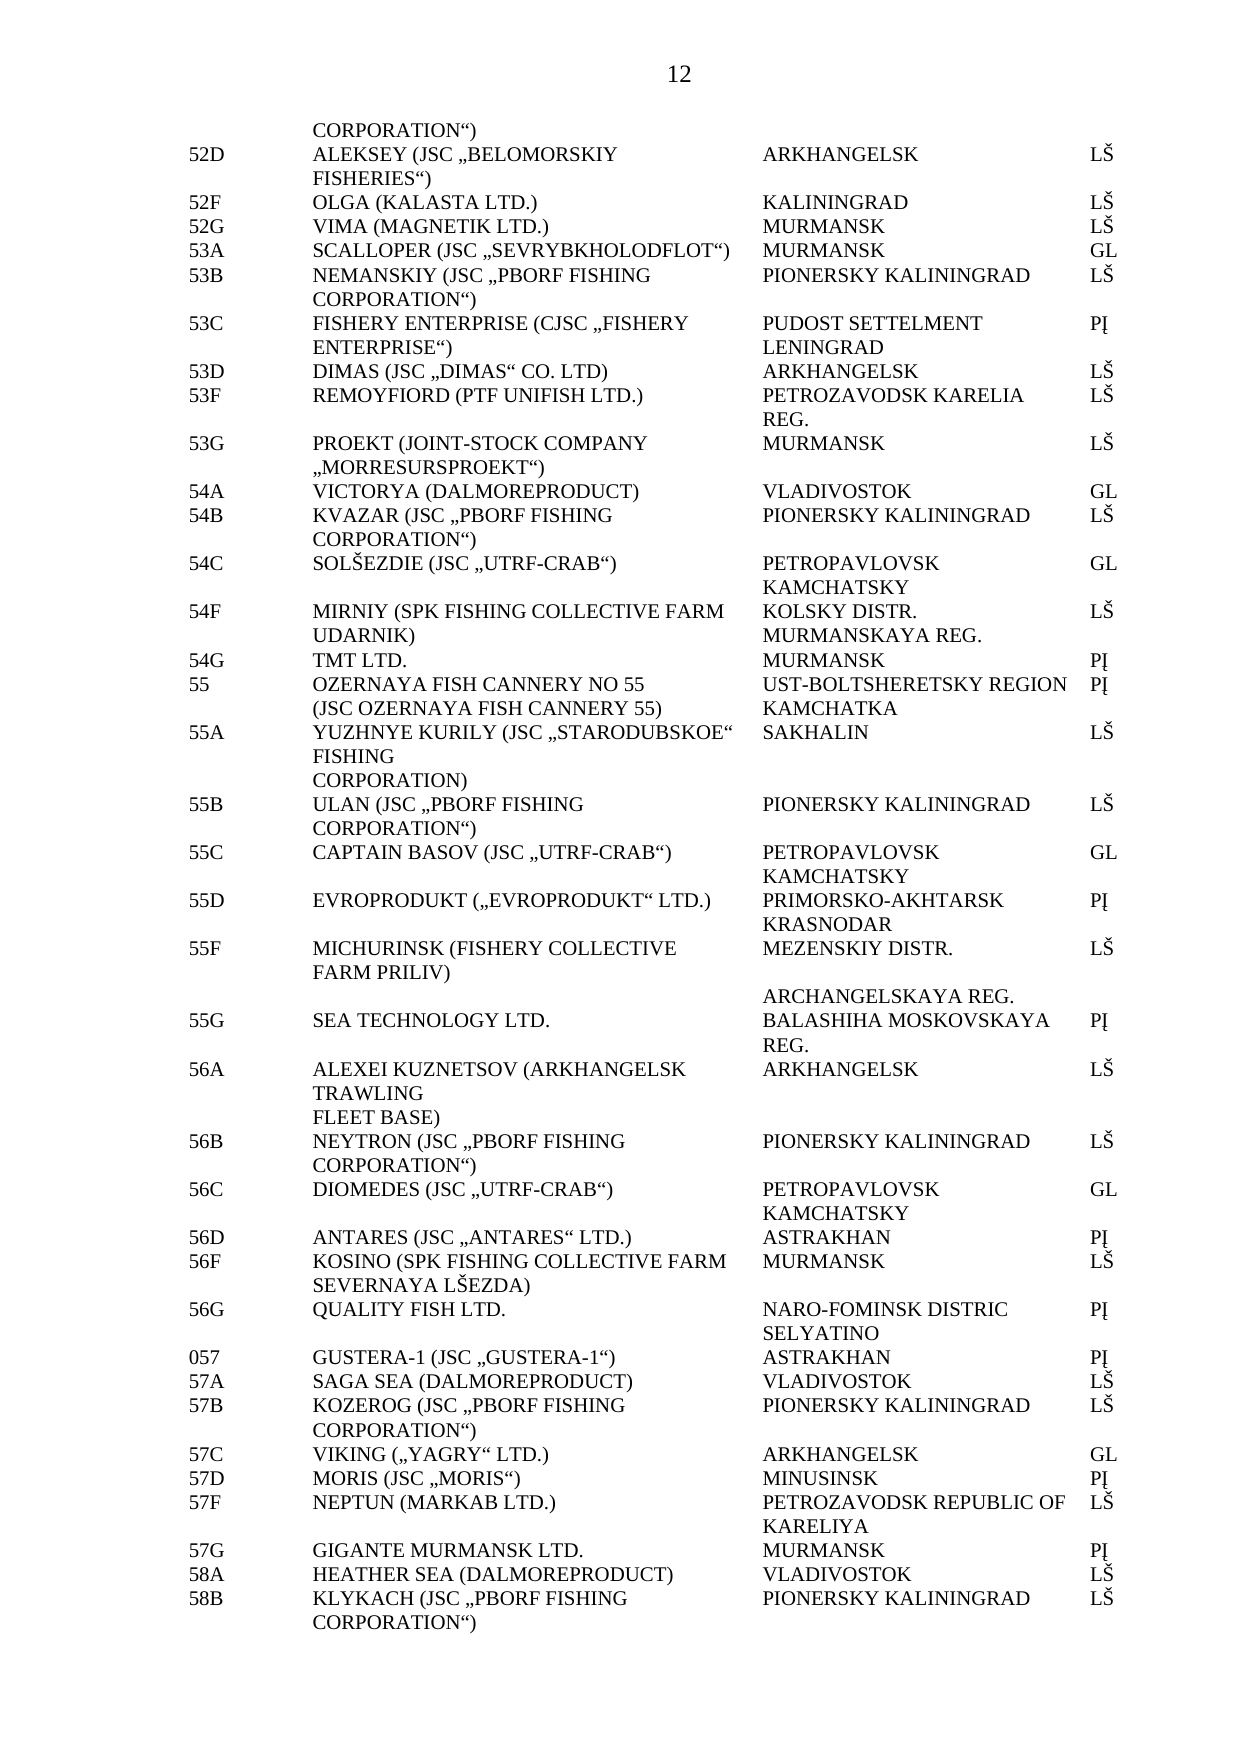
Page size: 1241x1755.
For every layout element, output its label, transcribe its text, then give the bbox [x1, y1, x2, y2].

table_cell MINUSINSK [751, 1466, 1078, 1490]
table_cell [177, 1105, 301, 1129]
table_cell Saga Sea (Dalmoreproduct) [301, 1369, 751, 1393]
table_cell 58B [177, 1586, 301, 1634]
table_cell PĮ [1079, 311, 1204, 359]
table_cell 55D [177, 888, 301, 936]
table_cell LŠ [1079, 431, 1204, 479]
table_cell Dimas (JSC „Dimas“ Co. Ltd) [301, 359, 751, 383]
table_cell PĮ [1079, 1538, 1204, 1562]
table_cell 56B [177, 1129, 301, 1177]
table_cell GL [1079, 1442, 1204, 1466]
table_cell MURMANSK [751, 214, 1078, 238]
table_cell LŠ [1079, 1490, 1204, 1538]
table_cell LŠ [1079, 1249, 1204, 1273]
table_cell 54B [177, 503, 301, 551]
table_cell ARKHANGELSK [751, 1442, 1078, 1466]
table_cell Evroprodukt („Evroprodukt“ Ltd.) [301, 888, 751, 936]
table_cell VLADIVOSTOK [751, 1562, 1078, 1586]
table_cell BALASHIHA MOSKOVSKAYA REG. [751, 1009, 1078, 1057]
table_cell GL [1079, 840, 1204, 888]
table_cell 54F [177, 599, 301, 647]
table_cell Gigante Murmansk Ltd. [301, 1538, 751, 1562]
table_cell PĮ [1079, 1345, 1204, 1369]
table_cell Mirniy (SPK Fishing collective farm Udarnik) [301, 599, 751, 647]
table_cell 55F [177, 936, 301, 984]
table_cell LŠ [1079, 599, 1204, 647]
table_cell UST-BOLTSHERETSKY REGION [751, 672, 1078, 696]
table_cell SoLŠezdie (JSC „UTRF-CRAB“) [301, 551, 751, 599]
table_cell KOLSKY DISTR. MURMANSKAYA REG. [751, 599, 1078, 647]
table_cell LŠ [1079, 263, 1204, 311]
table_cell 57D [177, 1466, 301, 1490]
table_cell [1079, 696, 1204, 720]
table_cell 54C [177, 551, 301, 599]
table_cell 52D [177, 142, 301, 190]
table_cell Diomedes (JSC „UTRF-CRAB“) [301, 1177, 751, 1225]
table_cell ARCHANGELSKAYA REG. [751, 984, 1078, 1008]
table_cell Fishery Enterprise (CJSC „Fishery Enterprise“) [301, 311, 751, 359]
table_cell ARKHANGELSK [751, 359, 1078, 383]
table_cell PĮ [1079, 1225, 1204, 1249]
table_cell Ozernaya Fish Cannery No 55 [301, 672, 751, 696]
table_cell Vima (Magnetik Ltd.) [301, 214, 751, 238]
table_cell 58A [177, 1562, 301, 1586]
table_cell 56D [177, 1225, 301, 1249]
table_cell [1079, 1273, 1204, 1297]
table_cell 53C [177, 311, 301, 359]
table_cell VLADIVOSTOK [751, 1369, 1078, 1393]
table_cell [751, 1105, 1078, 1129]
table_cell 53A [177, 239, 301, 262]
table_cell 53G [177, 431, 301, 479]
table_cell Scalloper (JSC „Sevrybkholodflot“) [301, 239, 751, 262]
table_cell LŠ [1079, 214, 1204, 238]
table_cell PIONERSKY KALININGRAD [751, 1394, 1078, 1442]
table_cell LŠ [1079, 383, 1204, 431]
table_cell [177, 118, 301, 142]
table_cell PIONERSKY KALININGRAD [751, 503, 1078, 551]
table_cell Yuzhnye Kurily (JSC „Starodubskoe“ Fishing [301, 720, 751, 768]
table_cell [177, 984, 301, 1008]
table_cell 54G [177, 648, 301, 672]
table_cell Nemanskiy (JSC „PBORF Fishing Corporation“) [301, 263, 751, 311]
table_cell Neytron (JSC „PBORF Fishing Corporation“) [301, 1129, 751, 1177]
table_cell 53F [177, 383, 301, 431]
table_cell TMT Ltd. [301, 648, 751, 672]
table_cell KALININGRAD [751, 190, 1078, 214]
table_cell [177, 768, 301, 792]
table_cell PIONERSKY KALININGRAD [751, 1129, 1078, 1177]
table_cell PETROZAVODSK REPUBLIC OF KARELIYA [751, 1490, 1078, 1538]
table_cell 53D [177, 359, 301, 383]
table_cell 57B [177, 1394, 301, 1442]
table_cell VLADIVOSTOK [751, 479, 1078, 503]
table_cell 56A [177, 1057, 301, 1105]
table_cell PĮ [1079, 648, 1204, 672]
table_cell 57G [177, 1538, 301, 1562]
table_cell PRIMORSKO-AKHTARSK KRASNODAR [751, 888, 1078, 936]
table_cell 55G [177, 1009, 301, 1057]
table_cell Victorya (Dalmoreproduct) [301, 479, 751, 503]
table_cell 53B [177, 263, 301, 311]
table_cell PUDOST SETTELMENT LENINGRAD [751, 311, 1078, 359]
table_cell LŠ [1079, 936, 1204, 984]
table_cell 52F [177, 190, 301, 214]
table_cell Sea Technology Ltd. [301, 1009, 751, 1057]
table_cell MEZENSKIY DISTR. [751, 936, 1078, 984]
table_cell ARKHANGELSK [751, 142, 1078, 190]
table_cell LŠ [1079, 1129, 1204, 1177]
table_cell 56F [177, 1249, 301, 1273]
table_cell Klykach (JSC „PBORF Fishing Corporation“) [301, 1586, 751, 1634]
table_cell LŠ [1079, 1586, 1204, 1634]
table_cell MURMANSK [751, 1538, 1078, 1562]
table_cell MURMANSK [751, 1249, 1078, 1273]
table_cell 56C [177, 1177, 301, 1225]
table_cell MURMANSK [751, 648, 1078, 672]
table_cell Heather Sea (Dalmoreproduct) [301, 1562, 751, 1586]
table_cell Kvazar (JSC „PBORF Fishing Corporation“) [301, 503, 751, 551]
table_cell 52G [177, 214, 301, 238]
table_cell Severnaya LŠezda) [301, 1273, 751, 1297]
table_cell LŠ [1079, 720, 1204, 768]
table_cell GL [1079, 551, 1204, 599]
table_cell 57F [177, 1490, 301, 1538]
table_cell PĮ [1079, 888, 1204, 936]
table_cell Proekt (Joint-stock company „Morresursproekt“) [301, 431, 751, 479]
table_cell [751, 768, 1078, 792]
table_cell Michurinsk (Fishery collective farm Priliv) [301, 936, 751, 984]
table_cell [1079, 768, 1204, 792]
table_cell GL [1079, 239, 1204, 262]
table_cell ASTRAKHAN [751, 1345, 1078, 1369]
table_cell LŠ [1079, 503, 1204, 551]
table_cell MURMANSK [751, 431, 1078, 479]
table_cell 54A [177, 479, 301, 503]
table_cell Viking („Yagry“ Ltd.) [301, 1442, 751, 1466]
table_cell PETROZAVODSK KARELIA REG. [751, 383, 1078, 431]
table_cell LŠ [1079, 1369, 1204, 1393]
table_cell NARO-FOMINSK DISTRIC SELYATINO [751, 1297, 1078, 1345]
table_cell GL [1079, 1177, 1204, 1225]
table_cell [1079, 984, 1204, 1008]
table_cell LŠ [1079, 1562, 1204, 1586]
table_cell Fleet Base) [301, 1105, 751, 1129]
table_cell KAMCHATKA [751, 696, 1078, 720]
table_cell [177, 696, 301, 720]
table_cell PIONERSKY KALININGRAD [751, 792, 1078, 840]
table_cell [751, 1273, 1078, 1297]
table_cell PETROPAVLOVSK KAMCHATSKY [751, 1177, 1078, 1225]
table_cell 55A [177, 720, 301, 768]
table_cell [751, 118, 1078, 142]
table_cell Gustera-1 (JSC „Gustera-1“) [301, 1345, 751, 1369]
table_cell LŠ [1079, 142, 1204, 190]
table_cell ASTRAKHAN [751, 1225, 1078, 1249]
table_cell Kozerog (JSC „PBORF Fishing Corporation“) [301, 1394, 751, 1442]
table_cell Corporation“) [301, 118, 751, 142]
table_cell Captain Basov (JSC „UTRF-CRAB“) [301, 840, 751, 888]
table_cell 57A [177, 1369, 301, 1393]
table_cell [177, 1273, 301, 1297]
table_cell Olga (Kalasta Ltd.) [301, 190, 751, 214]
table_cell Quality fish Ltd. [301, 1297, 751, 1345]
table_cell Aleksey (JSC „Belomorskiy fisheries“) [301, 142, 751, 190]
table_cell 057 [177, 1345, 301, 1369]
table_cell [1079, 118, 1204, 142]
table_cell 55C [177, 840, 301, 888]
table_cell Remoyfiord (PTF Unifish Ltd.) [301, 383, 751, 431]
table_cell LŠ [1079, 190, 1204, 214]
table_cell PIONERSKY KALININGRAD [751, 263, 1078, 311]
table_cell SAKHALIN [751, 720, 1078, 768]
table_cell GL [1079, 479, 1204, 503]
table_cell LŠ [1079, 359, 1204, 383]
table_cell Ulan (JSC „PBORF Fishing Corporation“) [301, 792, 751, 840]
table_cell [301, 984, 751, 1008]
table_cell Antares (JSC „Antares“ Ltd.) [301, 1225, 751, 1249]
table_cell PĮ [1079, 1466, 1204, 1490]
table_cell 55 [177, 672, 301, 696]
table_cell PETROPAVLOVSK KAMCHATSKY [751, 840, 1078, 888]
table_cell 57C [177, 1442, 301, 1466]
table_cell PIONERSKY KALININGRAD [751, 1586, 1078, 1634]
table_cell PĮ [1079, 1009, 1204, 1057]
table_cell Corporation) [301, 768, 751, 792]
table_cell PĮ [1079, 672, 1204, 696]
table_cell 55B [177, 792, 301, 840]
table_cell LŠ [1079, 1057, 1204, 1105]
table_cell MURMANSK [751, 239, 1078, 262]
table_cell LŠ [1079, 792, 1204, 840]
table_cell (JSC Ozernaya Fish Cannery 55) [301, 696, 751, 720]
table_cell PĮ [1079, 1297, 1204, 1345]
table_cell Alexei Kuznetsov (Arkhangelsk Trawling [301, 1057, 751, 1105]
table_cell Neptun (Markab Ltd.) [301, 1490, 751, 1538]
table_cell LŠ [1079, 1394, 1204, 1442]
table_cell Moris (JSC „Moris“) [301, 1466, 751, 1490]
table_cell ARKHANGELSK [751, 1057, 1078, 1105]
table_cell [1079, 1105, 1204, 1129]
table_cell PETROPAVLOVSK KAMCHATSKY [751, 551, 1078, 599]
table_cell 56G [177, 1297, 301, 1345]
table_cell Kosino (SPK Fishing collective farm [301, 1249, 751, 1273]
